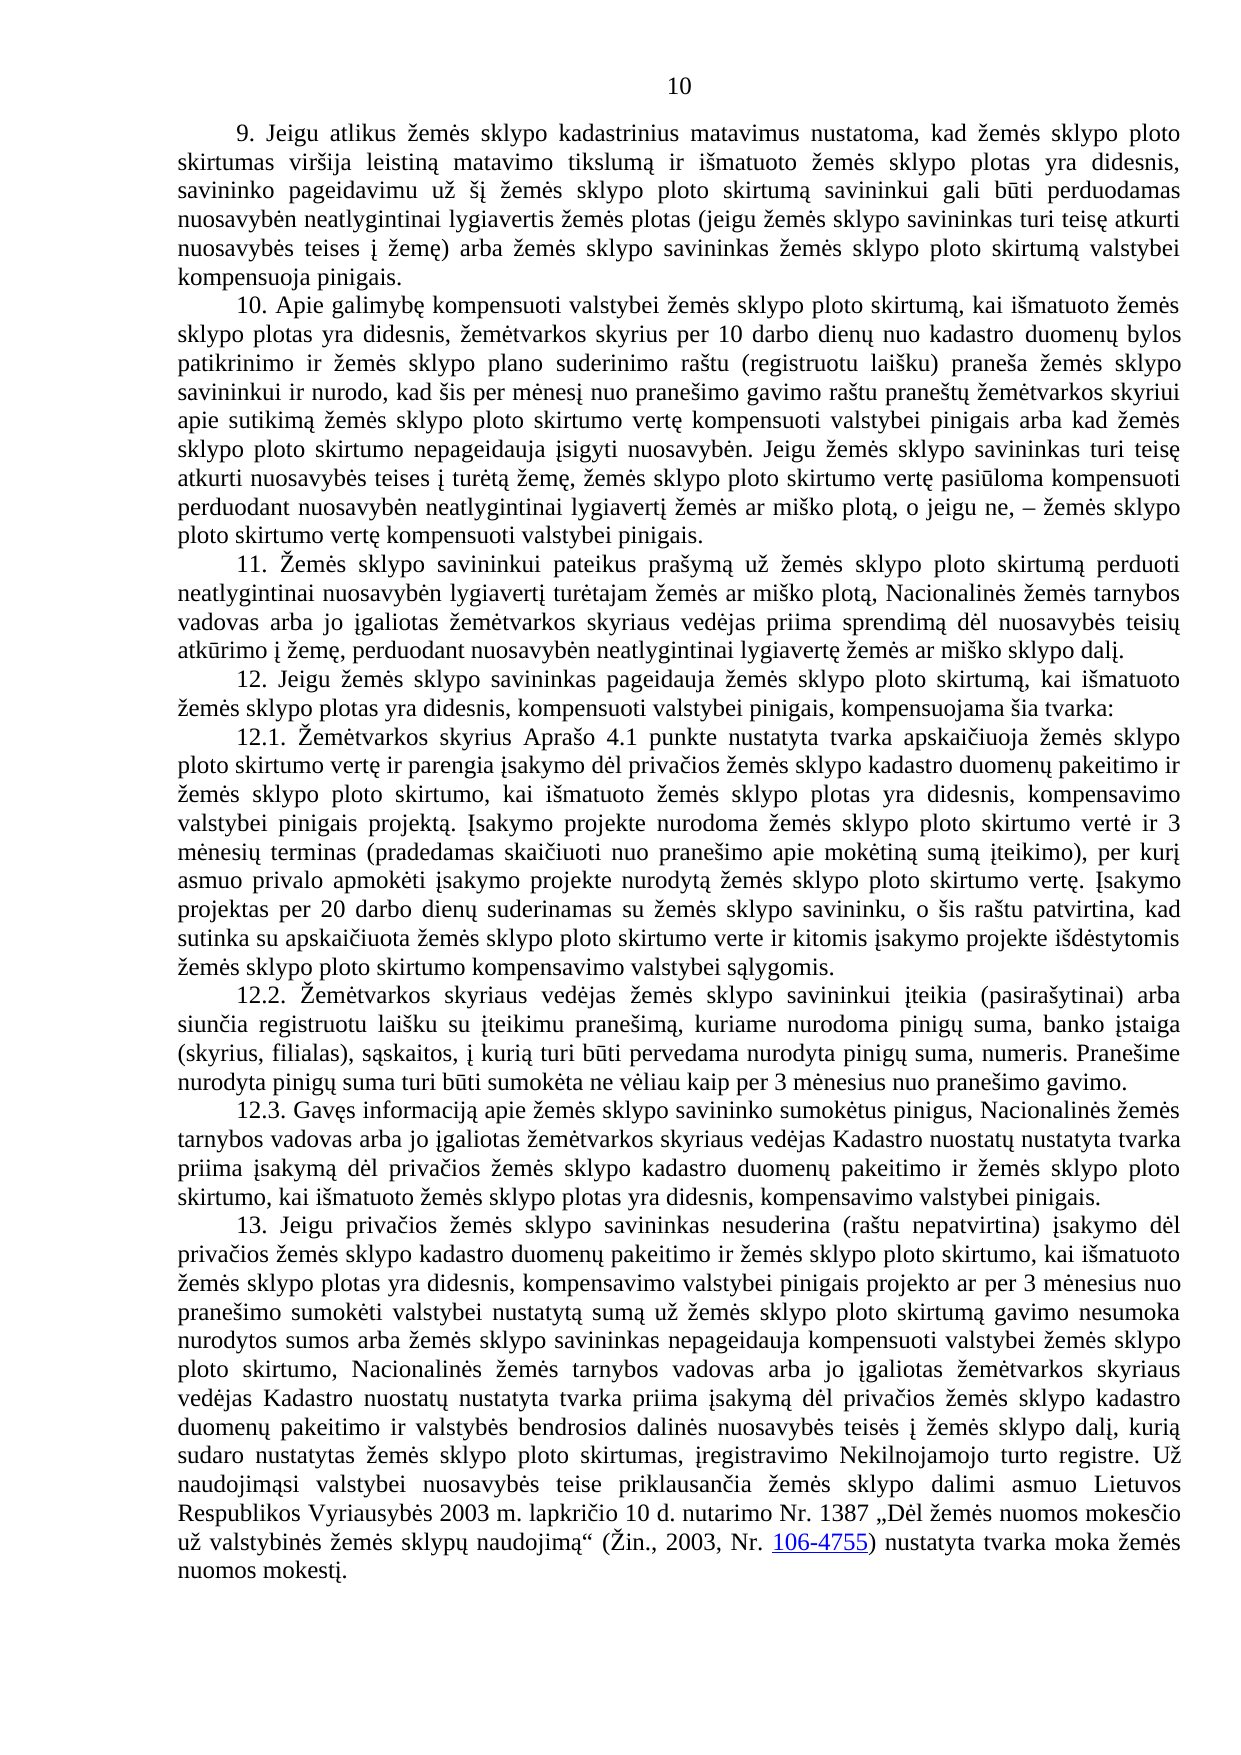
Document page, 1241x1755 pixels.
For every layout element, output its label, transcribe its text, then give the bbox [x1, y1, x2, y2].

text 11. Žemės sklypo savininkui pateikus prašymą už žemės sklypo ploto skirtumą perduoti neatlygintinai nuosavybėn lygiavertį turėtajam žemės ar miško plotą, Nacionalinės žemės tarnybos vadovas arba jo įgaliotas žemėtvarkos skyriaus vedėjas priima sprendimą dėl nuosavybės teisių atkūrimo į žemę, perduodant nuosavybėn neatlygintinai lygiavertę žemės ar miško sklypo dalį. [177, 549, 1181, 664]
text 12. Jeigu žemės sklypo savininkas pageidauja žemės sklypo ploto skirtumą, kai išmatuoto žemės sklypo plotas yra didesnis, kompensuoti valstybei pinigais, kompensuojama šia tvarka: [177, 664, 1181, 722]
text 12.3. Gavęs informaciją apie žemės sklypo savininko sumokėtus pinigus, Nacionalinės žemės tarnybos vadovas arba jo įgaliotas žemėtvarkos skyriaus vedėjas Kadastro nuostatų nustatyta tvarka priima įsakymą dėl privačios žemės sklypo kadastro duomenų pakeitimo ir žemės sklypo ploto skirtumo, kai išmatuoto žemės sklypo plotas yra didesnis, kompensavimo valstybei pinigais. [177, 1096, 1181, 1211]
text 12.1. Žemėtvarkos skyrius Aprašo 4.1 punkte nustatyta tvarka apskaičiuoja žemės sklypo ploto skirtumo vertę ir parengia įsakymo dėl privačios žemės sklypo kadastro duomenų pakeitimo ir žemės sklypo ploto skirtumo, kai išmatuoto žemės sklypo plotas yra didesnis, kompensavimo valstybei pinigais projektą. Įsakymo projekte nurodoma žemės sklypo ploto skirtumo vertė ir 3 mėnesių terminas (pradedamas skaičiuoti nuo pranešimo apie mokėtiną sumą įteikimo), per kurį asmuo privalo apmokėti įsakymo projekte nurodytą žemės sklypo ploto skirtumo vertę. Įsakymo projektas per 20 darbo dienų suderinamas su žemės sklypo savininku, o šis raštu patvirtina, kad sutinka su apskaičiuota žemės sklypo ploto skirtumo verte ir kitomis įsakymo projekte išdėstytomis žemės sklypo ploto skirtumo kompensavimo valstybei sąlygomis. [177, 722, 1181, 981]
text 13. Jeigu privačios žemės sklypo savininkas nesuderina (raštu nepatvirtina) įsakymo dėl privačios žemės sklypo kadastro duomenų pakeitimo ir žemės sklypo ploto skirtumo, kai išmatuoto žemės sklypo plotas yra didesnis, kompensavimo valstybei pinigais projekto ar per 3 mėnesius nuo pranešimo sumokėti valstybei nustatytą sumą už žemės sklypo ploto skirtumą gavimo nesumoka nurodytos sumos arba žemės sklypo savininkas nepageidauja kompensuoti valstybei žemės sklypo ploto skirtumo, Nacionalinės žemės tarnybos vadovas arba jo įgaliotas žemėtvarkos skyriaus vedėjas Kadastro nuostatų nustatyta tvarka priima įsakymą dėl privačios žemės sklypo kadastro duomenų pakeitimo ir valstybės bendrosios dalinės nuosavybės teisės į žemės sklypo dalį, kurią sudaro nustatytas žemės sklypo ploto skirtumas, įregistravimo Nekilnojamojo turto registre. Už naudojimąsi valstybei nuosavybės teise priklausančia žemės sklypo dalimi asmuo Lietuvos Respublikos Vyriausybės 2003 m. lapkričio 10 d. nutarimo Nr. 1387 „Dėl žemės nuomos mokesčio už valstybinės žemės sklypų naudojimą“ (Žin., 2003, Nr. 106-4755) nustatyta tvarka moka žemės nuomos mokestį. [177, 1211, 1181, 1584]
text 10. Apie galimybę kompensuoti valstybei žemės sklypo ploto skirtumą, kai išmatuoto žemės sklypo plotas yra didesnis, žemėtvarkos skyrius per 10 darbo dienų nuo kadastro duomenų bylos patikrinimo ir žemės sklypo plano suderinimo raštu (registruotu laišku) praneša žemės sklypo savininkui ir nurodo, kad šis per mėnesį nuo pranešimo gavimo raštu praneštų žemėtvarkos skyriui apie sutikimą žemės sklypo ploto skirtumo vertę kompensuoti valstybei pinigais arba kad žemės sklypo ploto skirtumo nepageidauja įsigyti nuosavybėn. Jeigu žemės sklypo savininkas turi teisę atkurti nuosavybės teises į turėtą žemę, žemės sklypo ploto skirtumo vertę pasiūloma kompensuoti perduodant nuosavybėn neatlygintinai lygiavertį žemės ar miško plotą, o jeigu ne, – žemės sklypo ploto skirtumo vertę kompensuoti valstybei pinigais. [177, 291, 1181, 549]
text 12.2. Žemėtvarkos skyriaus vedėjas žemės sklypo savininkui įteikia (pasirašytinai) arba siunčia registruotu laišku su įteikimu pranešimą, kuriame nurodoma pinigų suma, banko įstaiga (skyrius, filialas), sąskaitos, į kurią turi būti pervedama nurodyta pinigų suma, numeris. Pranešime nurodyta pinigų suma turi būti sumokėta ne vėliau kaip per 3 mėnesius nuo pranešimo gavimo. [177, 981, 1181, 1096]
text 9. Jeigu atlikus žemės sklypo kadastrinius matavimus nustatoma, kad žemės sklypo ploto skirtumas viršija leistiną matavimo tikslumą ir išmatuoto žemės sklypo plotas yra didesnis, savininko pageidavimu už šį žemės sklypo ploto skirtumą savininkui gali būti perduodamas nuosavybėn neatlygintinai lygiavertis žemės plotas (jeigu žemės sklypo savininkas turi teisę atkurti nuosavybės teises į žemę) arba žemės sklypo savininkas žemės sklypo ploto skirtumą valstybei kompensuoja pinigais. [177, 118, 1181, 291]
